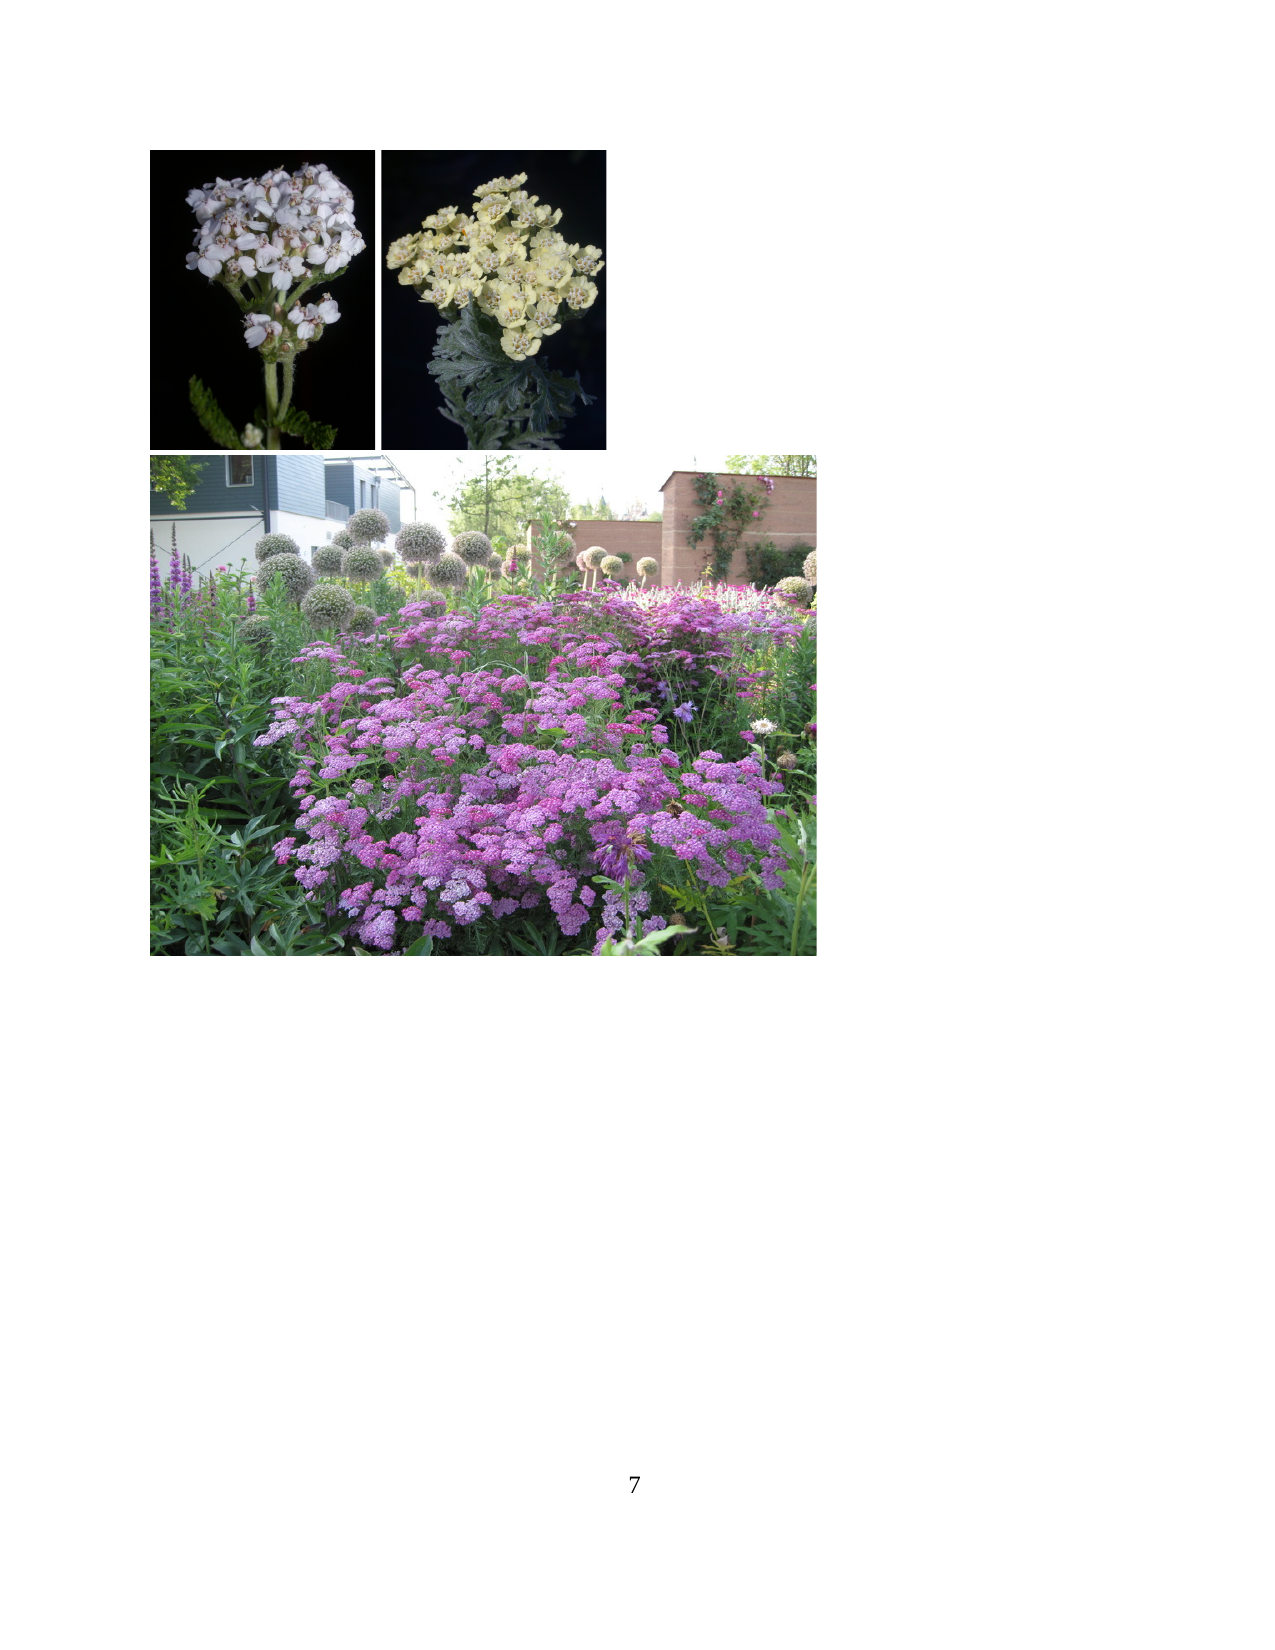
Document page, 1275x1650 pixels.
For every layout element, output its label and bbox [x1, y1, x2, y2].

picture [150, 150, 375, 450]
picture [381, 150, 607, 450]
picture [150, 455, 817, 956]
